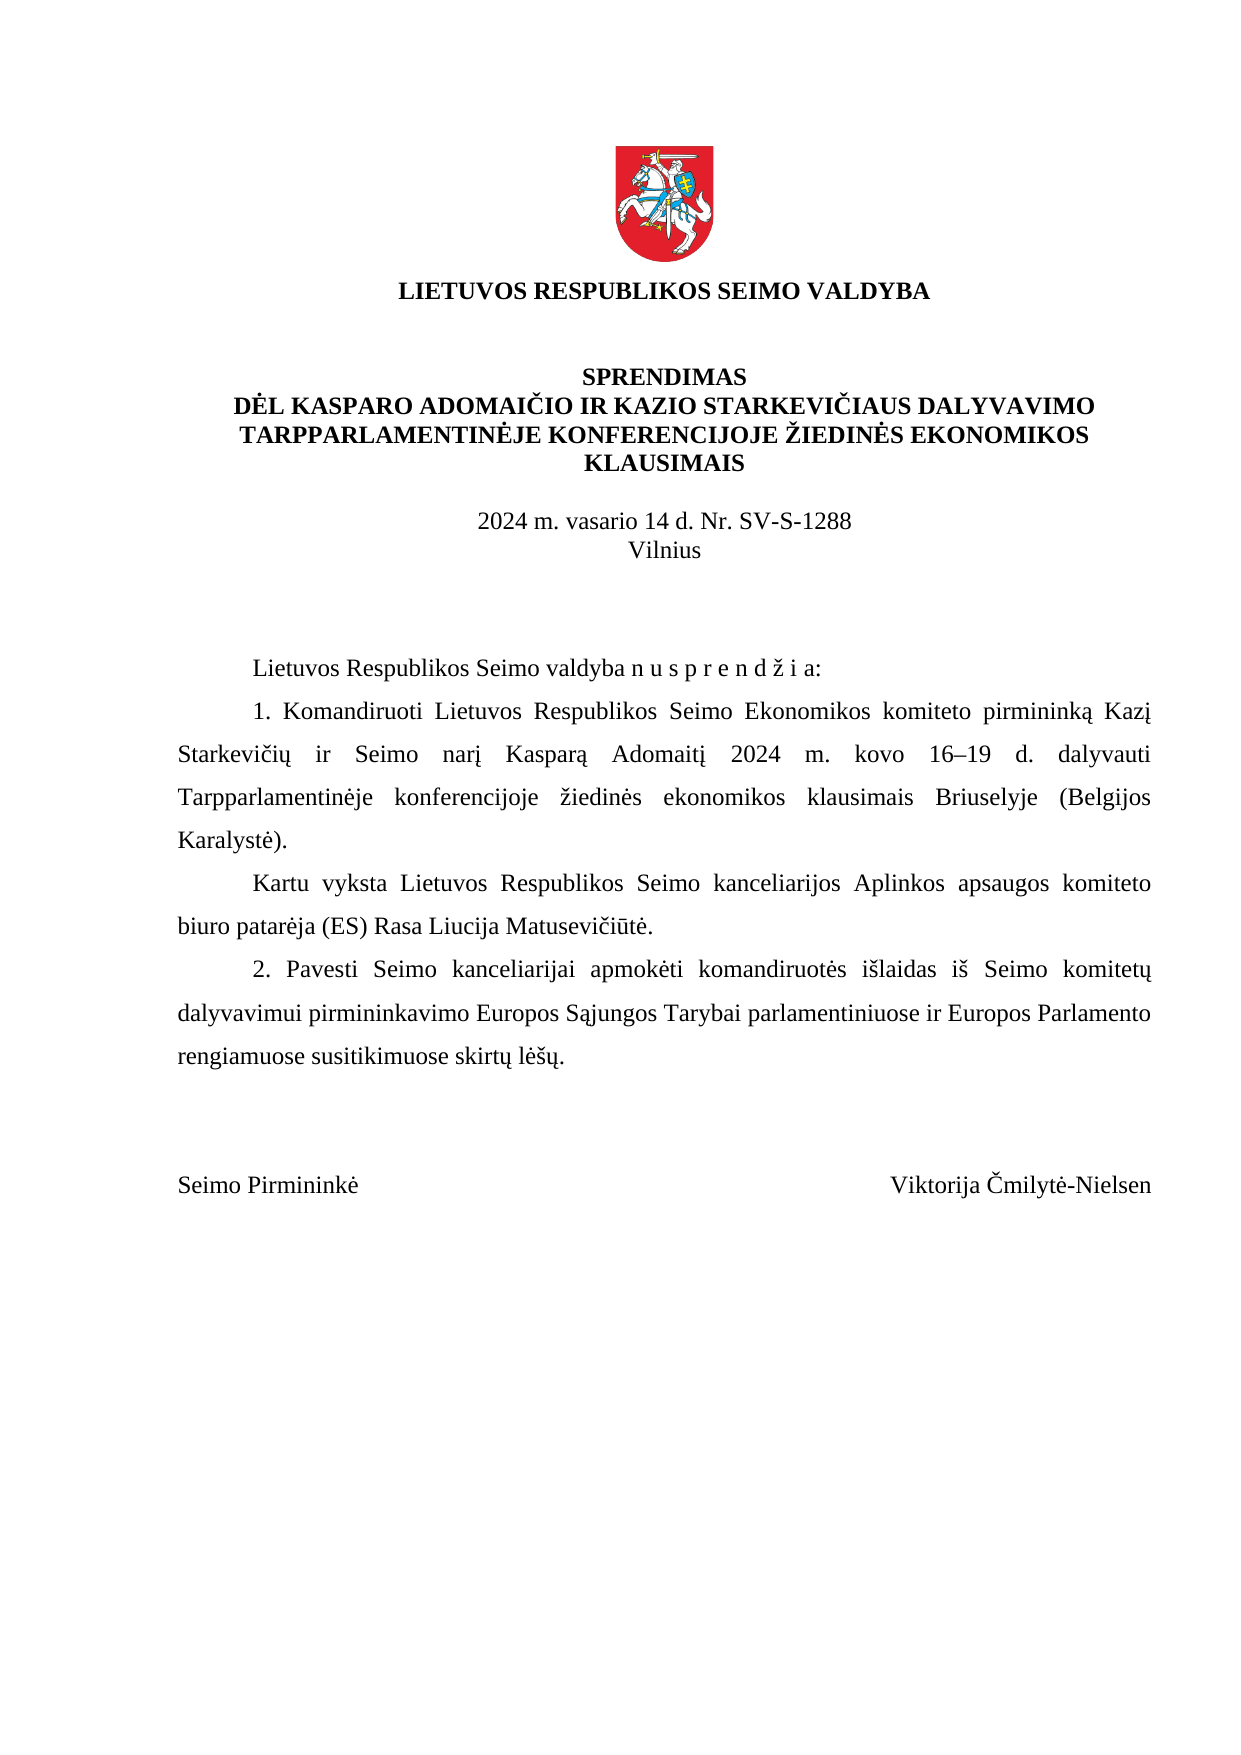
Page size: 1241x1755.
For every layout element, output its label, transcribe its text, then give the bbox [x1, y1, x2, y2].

text Vilnius [177, 535, 1152, 563]
text Seimo Pirmininkė Viktorija Čmilytė-Nielsen [177, 1170, 1152, 1199]
text 2. Pavesti Seimo kanceliarijai apmokėti komandiruotės išlaidas iš Seimo komitetų dalyvavimui pirmininkavimo Europos Sąjungos Tarybai parlamentiniuose ir Europos Parlamento rengiamuose susitikimuose skirtų lėšų. [177, 954, 1152, 1069]
text LIETUVOS RESPUBLIKOS SEIMO VALDYBA [177, 276, 1152, 305]
text SPRENDIMAS [177, 362, 1152, 391]
text 2024 m. vasario 14 d. Nr. SV-S-1288 [177, 506, 1152, 535]
text Lietuvos Respublikos Seimo valdyba nusprendžia: [177, 653, 1152, 681]
text 1. Komandiruoti Lietuvos Respublikos Seimo Ekonomikos komiteto pirmininką Kazį Starkevičių ir Seimo narį Kasparą Adomaitį 2024 m. kovo 16–19 d. dalyvauti Tarpparlamentinėje konferencijoje žiedinės ekonomikos klausimais Briuselyje (Belgijos Karalystė). [177, 696, 1152, 854]
text Kartu vyksta Lietuvos Respublikos Seimo kanceliarijos Aplinkos apsaugos komiteto biuro patarėja (ES) Rasa Liucija Matusevičiūtė. [177, 868, 1152, 940]
text DĖL KASPARO ADOMAIČIO IR KAZIO STARKEVIČIAUS DALYVAVIMO TARPPARLAMENTINĖJE KONFERENCIJOJE ŽIEDINĖS EKONOMIKOS KLAUSIMAIS [177, 391, 1152, 477]
